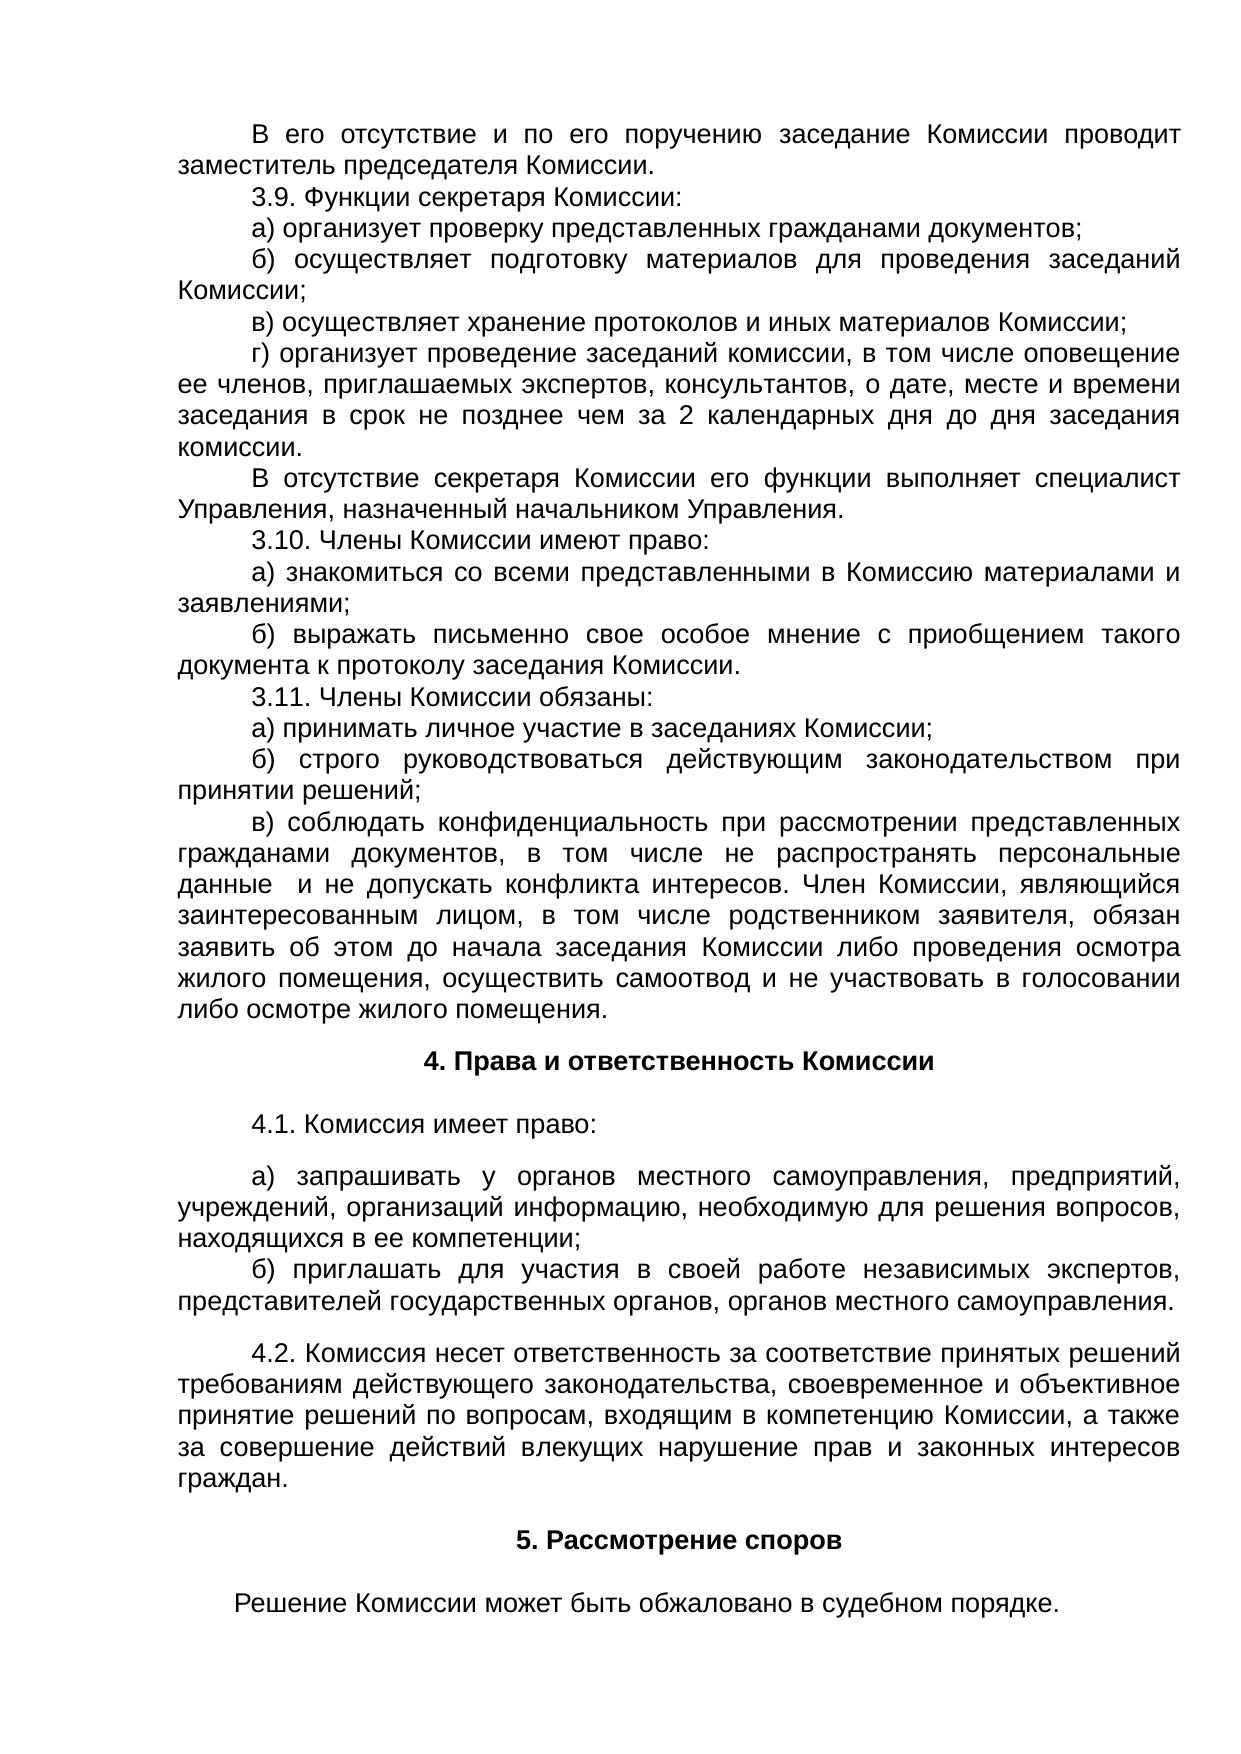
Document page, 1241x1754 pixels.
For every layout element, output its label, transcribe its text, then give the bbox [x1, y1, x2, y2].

text б) приглашать для участия в своей работе независимых экспертов, представителей государственных органов, органов местного самоуправления. [177, 1253, 1181, 1316]
text а) запрашивать у органов местного самоуправления, предприятий, учреждений, организаций информацию, необходимую для решения вопросов, находящихся в ее компетенции; [177, 1160, 1181, 1253]
text а) знакомиться со всеми представленными в Комиссию материалами и заявлениями; [177, 556, 1181, 618]
text 3.9. Функции секретаря Комиссии: [177, 181, 1181, 212]
text в) соблюдать конфиденциальность при рассмотрении представленных гражданами документов, в том числе не распространять персональные данные и не допускать конфликта интересов. Член Комиссии, являющийся заинтересованным лицом, в том числе родственником заявителя, обязан заявить об этом до начала заседания Комиссии либо проведения осмотра жилого помещения, осуществить самоотвод и не участвовать в голосовании либо осмотре жилого помещения. [177, 806, 1181, 1024]
text В отсутствие секретаря Комиссии его функции выполняет специалист Управления, назначенный начальником Управления. [177, 462, 1181, 524]
text б) строго руководствоваться действующим законодательством при принятии решений; [177, 743, 1181, 806]
text а) принимать личное участие в заседаниях Комиссии; [177, 712, 1181, 743]
text 5. Рассмотрение споров [177, 1524, 1181, 1556]
text 4.1. Комиссия имеет право: [177, 1108, 1181, 1139]
text б) осуществляет подготовку материалов для проведения заседаний Комиссии; [177, 243, 1181, 306]
text 4. Права и ответственность Комиссии [177, 1045, 1181, 1076]
text в) осуществляет хранение протоколов и иных материалов Комиссии; [177, 306, 1181, 337]
text Решение Комиссии может быть обжаловано в судебном порядке. [177, 1587, 1181, 1618]
text г) организует проведение заседаний комиссии, в том числе оповещение ее членов, приглашаемых экспертов, консультантов, о дате, месте и времени заседания в срок не позднее чем за 2 календарных дня до дня заседания комиссии. [177, 337, 1181, 462]
text 3.10. Члены Комиссии имеют право: [177, 524, 1181, 556]
text В его отсутствие и по его поручению заседание Комиссии проводит заместитель председателя Комиссии. [177, 118, 1181, 181]
text 3.11. Члены Комиссии обязаны: [177, 681, 1181, 712]
text б) выражать письменно свое особое мнение с приобщением такого документа к протоколу заседания Комиссии. [177, 618, 1181, 681]
text 4.2. Комиссия несет ответственность за соответствие принятых решений требованиям действующего законодательства, своевременное и объективное принятие решений по вопросам, входящим в компетенцию Комиссии, а также за совершение действий влекущих нарушение прав и законных интересов граждан. [177, 1337, 1181, 1493]
text а) организует проверку представленных гражданами документов; [177, 212, 1181, 243]
